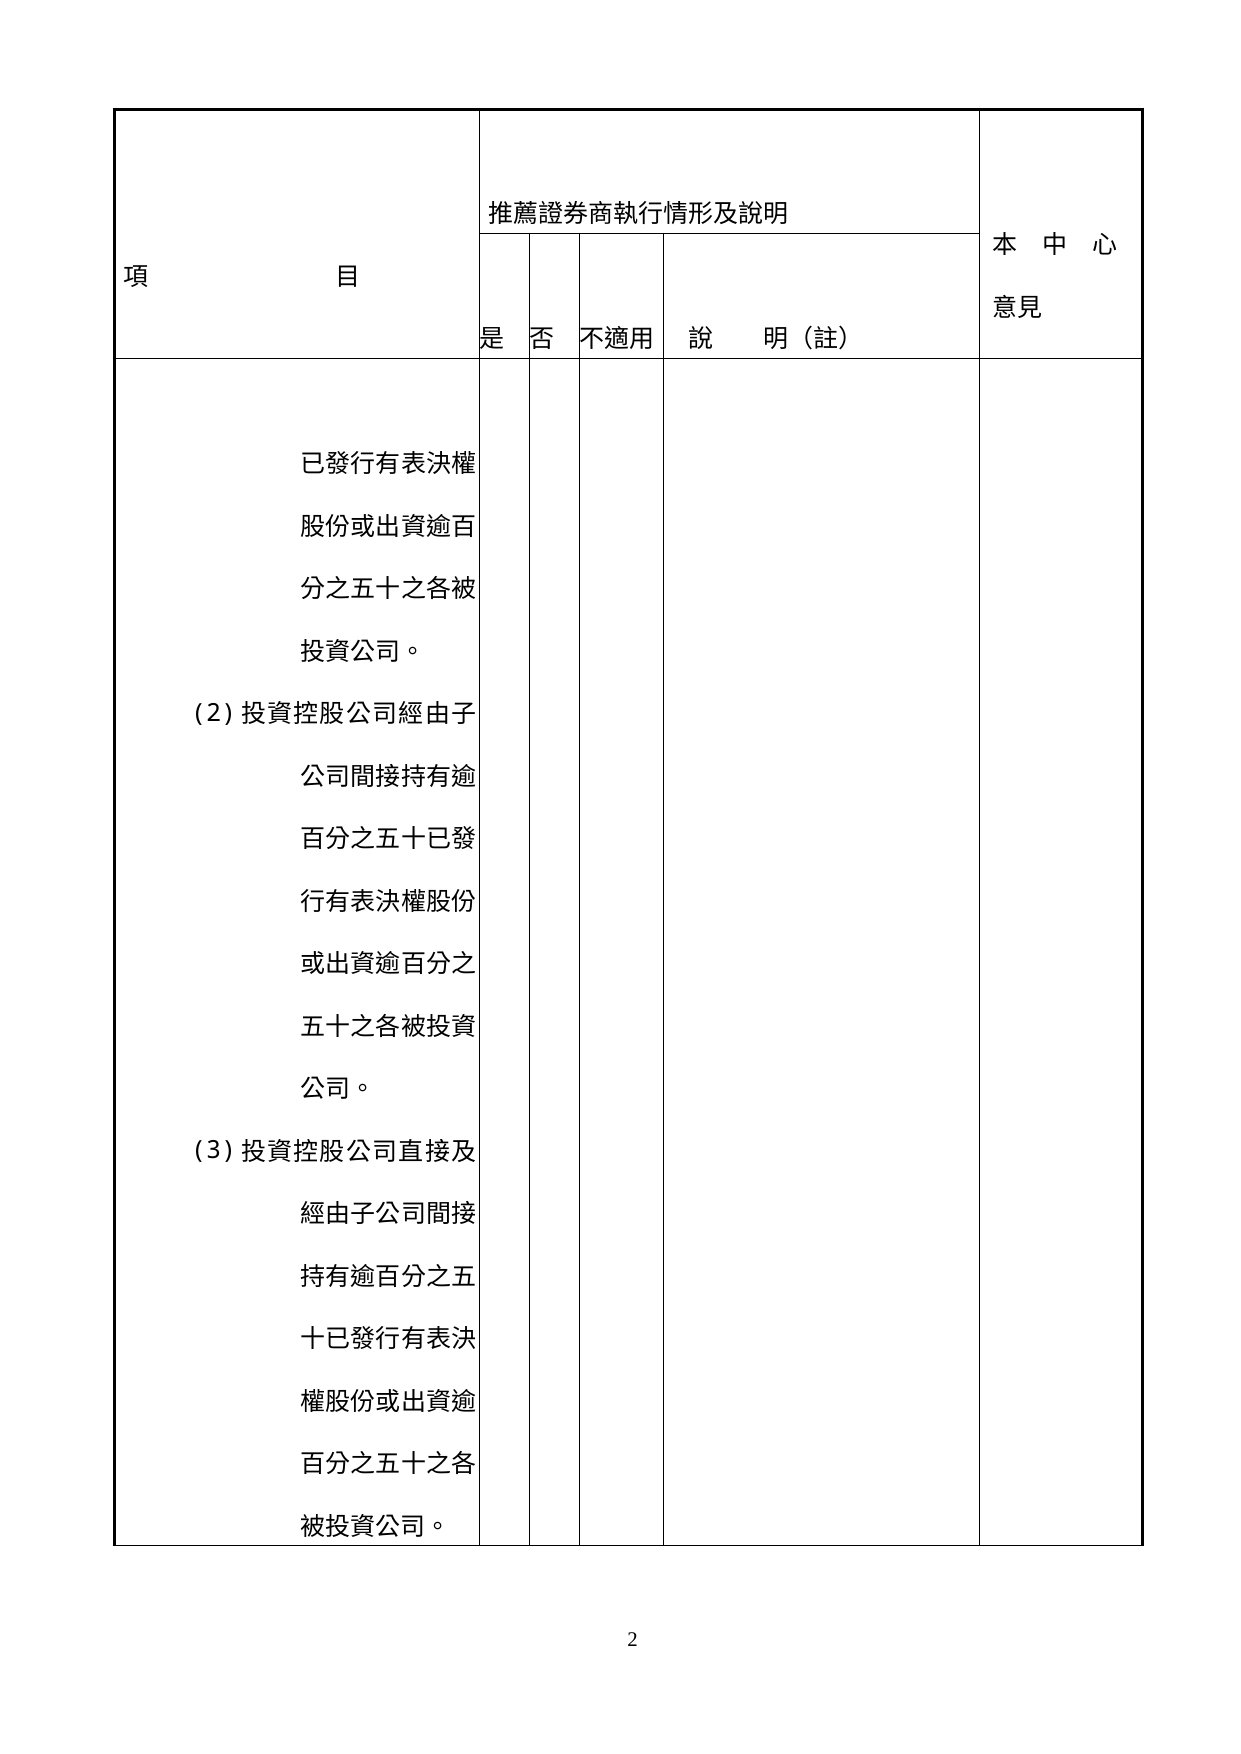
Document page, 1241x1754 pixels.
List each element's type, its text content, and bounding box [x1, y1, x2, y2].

table_cell [580, 359, 663, 1545]
table_cell [980, 359, 1141, 1545]
table_header 項 目 [116, 111, 479, 358]
table_header 本 中 心 意見 [980, 111, 1141, 358]
table_cell 已發行有表決權股份或出資逾百分之五十之各被投資公司。 投資控股公司經由子公司間接持有逾百分之五十已發行有表決權股份或出資逾百分之五十之各被投資公司。 投資控股公司直接及經由子公司間接持有逾百分之五十已發行有表決權股份或出資逾百分之五十之各被投資公司。 [116, 359, 479, 1545]
table_cell [530, 359, 579, 1545]
table_cell [480, 359, 529, 1545]
table_header 推薦證券商執行情形及說明 [480, 111, 979, 233]
table_cell 不適用 [580, 234, 663, 358]
table_cell 說 明（註） [664, 234, 979, 358]
table_cell 否 [530, 234, 579, 358]
table_cell 是 [480, 234, 529, 358]
table_cell [664, 359, 979, 1545]
